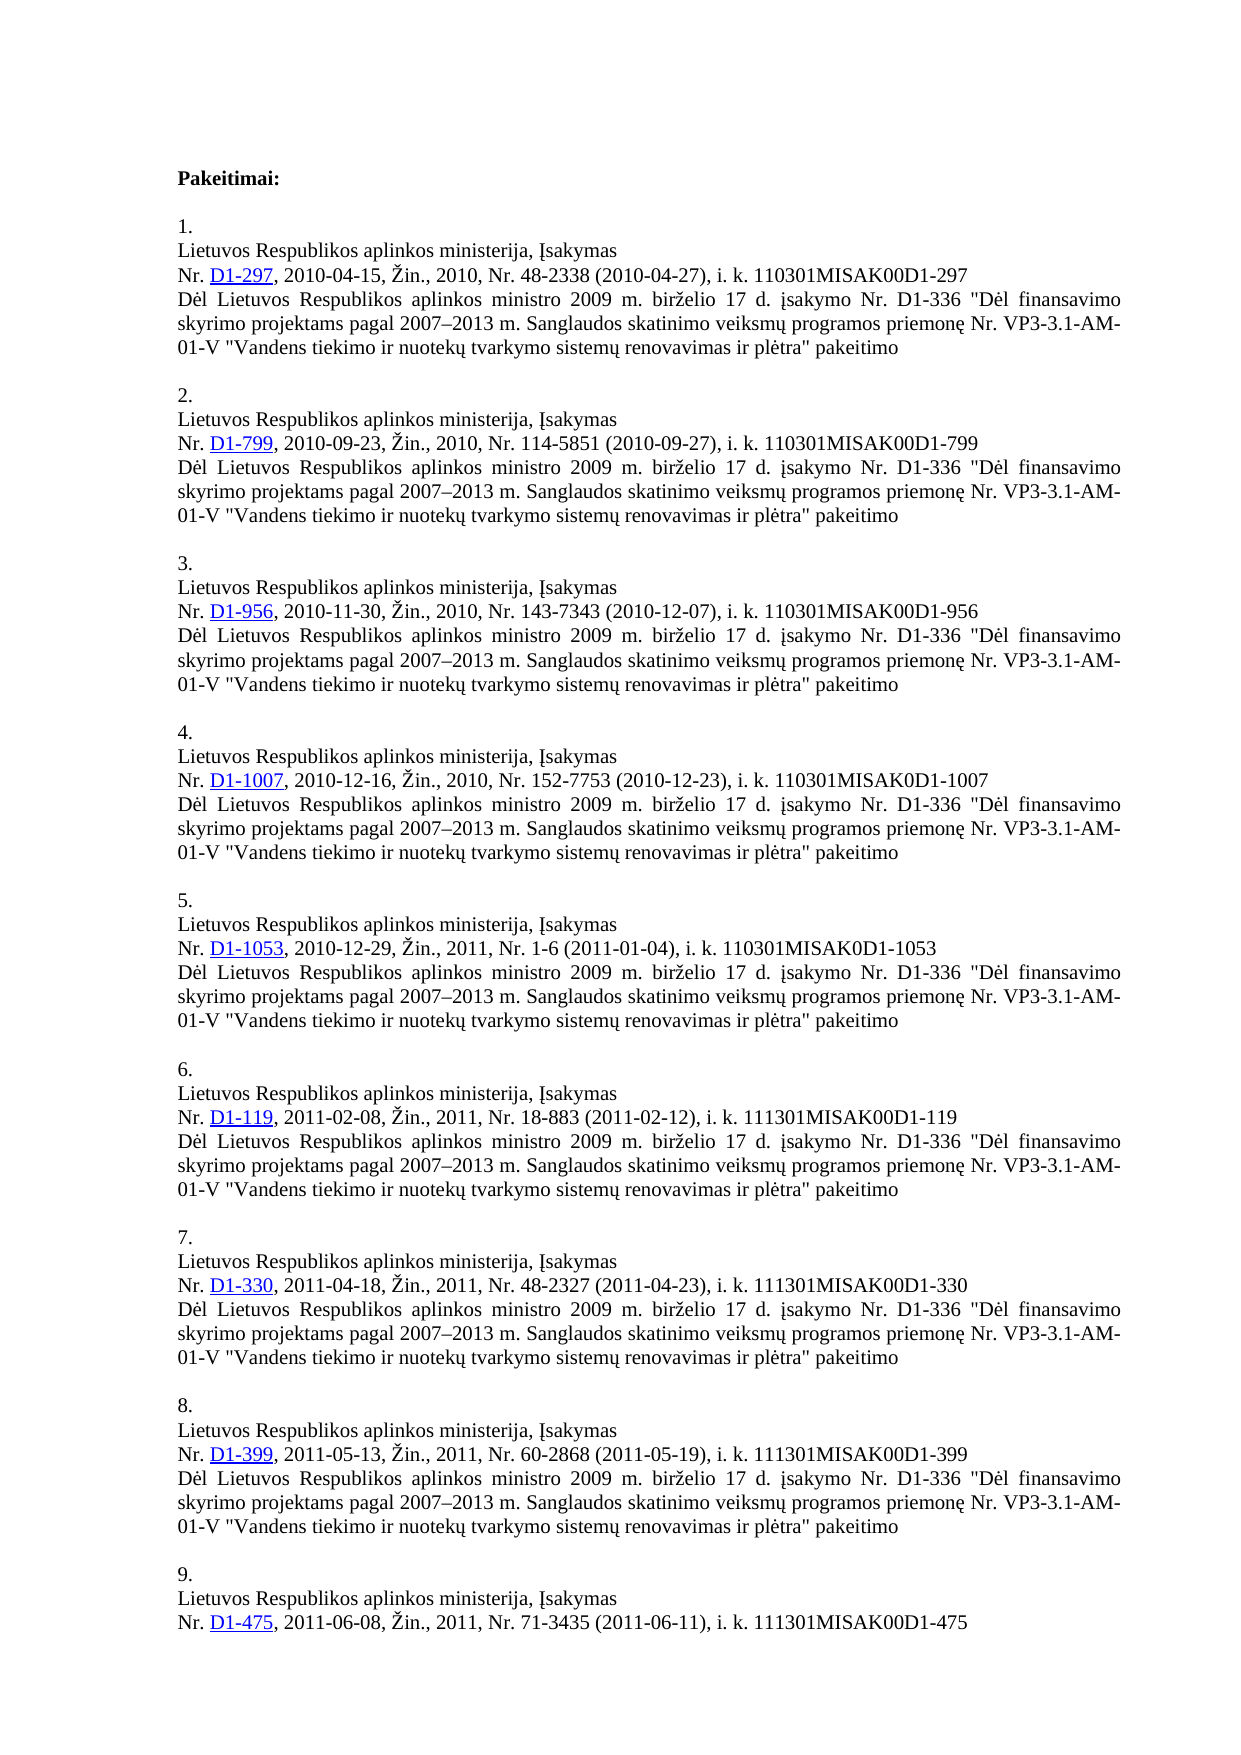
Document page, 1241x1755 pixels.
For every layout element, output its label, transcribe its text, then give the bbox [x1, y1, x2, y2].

text Lietuvos Respublikos aplinkos ministerija, Įsakymas [177, 407, 1122, 431]
text Nr. D1-297, 2010-04-15, Žin., 2010, Nr. 48-2338 (2010-04-27), i. k. 110301MISAK00D1-297 [177, 262, 1122, 287]
text Dėl Lietuvos Respublikos aplinkos ministro 2009 m. birželio 17 d. įsakymo Nr. D1-336 "Dėl finansavimo skyrimo projektams pagal 2007–2013 m. Sanglaudos skatinimo veiksmų programos priemonę Nr. VP3-3.1-AM-01-V "Vandens tiekimo ir nuotekų tvarkymo sistemų renovavimas ir plėtra" pakeitimo [177, 1297, 1122, 1369]
text Nr. D1-956, 2010-11-30, Žin., 2010, Nr. 143-7343 (2010-12-07), i. k. 110301MISAK00D1-956 [177, 599, 1122, 623]
text Dėl Lietuvos Respublikos aplinkos ministro 2009 m. birželio 17 d. įsakymo Nr. D1-336 "Dėl finansavimo skyrimo projektams pagal 2007–2013 m. Sanglaudos skatinimo veiksmų programos priemonę Nr. VP3-3.1-AM-01-V "Vandens tiekimo ir nuotekų tvarkymo sistemų renovavimas ir plėtra" pakeitimo [177, 1466, 1122, 1538]
text 4. [177, 720, 1122, 744]
text 6. [177, 1057, 1122, 1081]
text Nr. D1-119, 2011-02-08, Žin., 2011, Nr. 18-883 (2011-02-12), i. k. 111301MISAK00D1-119 [177, 1105, 1122, 1129]
text 7. [177, 1225, 1122, 1249]
text 2. [177, 383, 1122, 407]
text Lietuvos Respublikos aplinkos ministerija, Įsakymas [177, 1081, 1122, 1105]
text 5. [177, 888, 1122, 912]
text Lietuvos Respublikos aplinkos ministerija, Įsakymas [177, 575, 1122, 599]
text 3. [177, 551, 1122, 575]
text Nr. D1-1053, 2010-12-29, Žin., 2011, Nr. 1-6 (2011-01-04), i. k. 110301MISAK0D1-1053 [177, 936, 1122, 960]
text Nr. D1-330, 2011-04-18, Žin., 2011, Nr. 48-2327 (2011-04-23), i. k. 111301MISAK00D1-330 [177, 1273, 1122, 1297]
text Dėl Lietuvos Respublikos aplinkos ministro 2009 m. birželio 17 d. įsakymo Nr. D1-336 "Dėl finansavimo skyrimo projektams pagal 2007–2013 m. Sanglaudos skatinimo veiksmų programos priemonę Nr. VP3-3.1-AM-01-V "Vandens tiekimo ir nuotekų tvarkymo sistemų renovavimas ir plėtra" pakeitimo [177, 792, 1122, 864]
text Nr. D1-475, 2011-06-08, Žin., 2011, Nr. 71-3435 (2011-06-11), i. k. 111301MISAK00D1-475 [177, 1610, 1122, 1634]
text Lietuvos Respublikos aplinkos ministerija, Įsakymas [177, 1249, 1122, 1273]
text Dėl Lietuvos Respublikos aplinkos ministro 2009 m. birželio 17 d. įsakymo Nr. D1-336 "Dėl finansavimo skyrimo projektams pagal 2007–2013 m. Sanglaudos skatinimo veiksmų programos priemonę Nr. VP3-3.1-AM-01-V "Vandens tiekimo ir nuotekų tvarkymo sistemų renovavimas ir plėtra" pakeitimo [177, 960, 1122, 1032]
text Nr. D1-1007, 2010-12-16, Žin., 2010, Nr. 152-7753 (2010-12-23), i. k. 110301MISAK0D1-1007 [177, 768, 1122, 792]
text Lietuvos Respublikos aplinkos ministerija, Įsakymas [177, 744, 1122, 768]
text Dėl Lietuvos Respublikos aplinkos ministro 2009 m. birželio 17 d. įsakymo Nr. D1-336 "Dėl finansavimo skyrimo projektams pagal 2007–2013 m. Sanglaudos skatinimo veiksmų programos priemonę Nr. VP3-3.1-AM-01-V "Vandens tiekimo ir nuotekų tvarkymo sistemų renovavimas ir plėtra" pakeitimo [177, 623, 1122, 696]
text Dėl Lietuvos Respublikos aplinkos ministro 2009 m. birželio 17 d. įsakymo Nr. D1-336 "Dėl finansavimo skyrimo projektams pagal 2007–2013 m. Sanglaudos skatinimo veiksmų programos priemonę Nr. VP3-3.1-AM-01-V "Vandens tiekimo ir nuotekų tvarkymo sistemų renovavimas ir plėtra" pakeitimo [177, 455, 1122, 527]
text Lietuvos Respublikos aplinkos ministerija, Įsakymas [177, 912, 1122, 936]
text Nr. D1-799, 2010-09-23, Žin., 2010, Nr. 114-5851 (2010-09-27), i. k. 110301MISAK00D1-799 [177, 431, 1122, 455]
text Lietuvos Respublikos aplinkos ministerija, Įsakymas [177, 238, 1122, 262]
text 9. [177, 1562, 1122, 1586]
text Dėl Lietuvos Respublikos aplinkos ministro 2009 m. birželio 17 d. įsakymo Nr. D1-336 "Dėl finansavimo skyrimo projektams pagal 2007–2013 m. Sanglaudos skatinimo veiksmų programos priemonę Nr. VP3-3.1-AM-01-V "Vandens tiekimo ir nuotekų tvarkymo sistemų renovavimas ir plėtra" pakeitimo [177, 287, 1122, 359]
text Dėl Lietuvos Respublikos aplinkos ministro 2009 m. birželio 17 d. įsakymo Nr. D1-336 "Dėl finansavimo skyrimo projektams pagal 2007–2013 m. Sanglaudos skatinimo veiksmų programos priemonę Nr. VP3-3.1-AM-01-V "Vandens tiekimo ir nuotekų tvarkymo sistemų renovavimas ir plėtra" pakeitimo [177, 1129, 1122, 1201]
text Lietuvos Respublikos aplinkos ministerija, Įsakymas [177, 1586, 1122, 1610]
text Lietuvos Respublikos aplinkos ministerija, Įsakymas [177, 1417, 1122, 1442]
text Pakeitimai: [177, 166, 1122, 190]
text 1. [177, 214, 1122, 238]
text 8. [177, 1393, 1122, 1417]
text Nr. D1-399, 2011-05-13, Žin., 2011, Nr. 60-2868 (2011-05-19), i. k. 111301MISAK00D1-399 [177, 1442, 1122, 1466]
